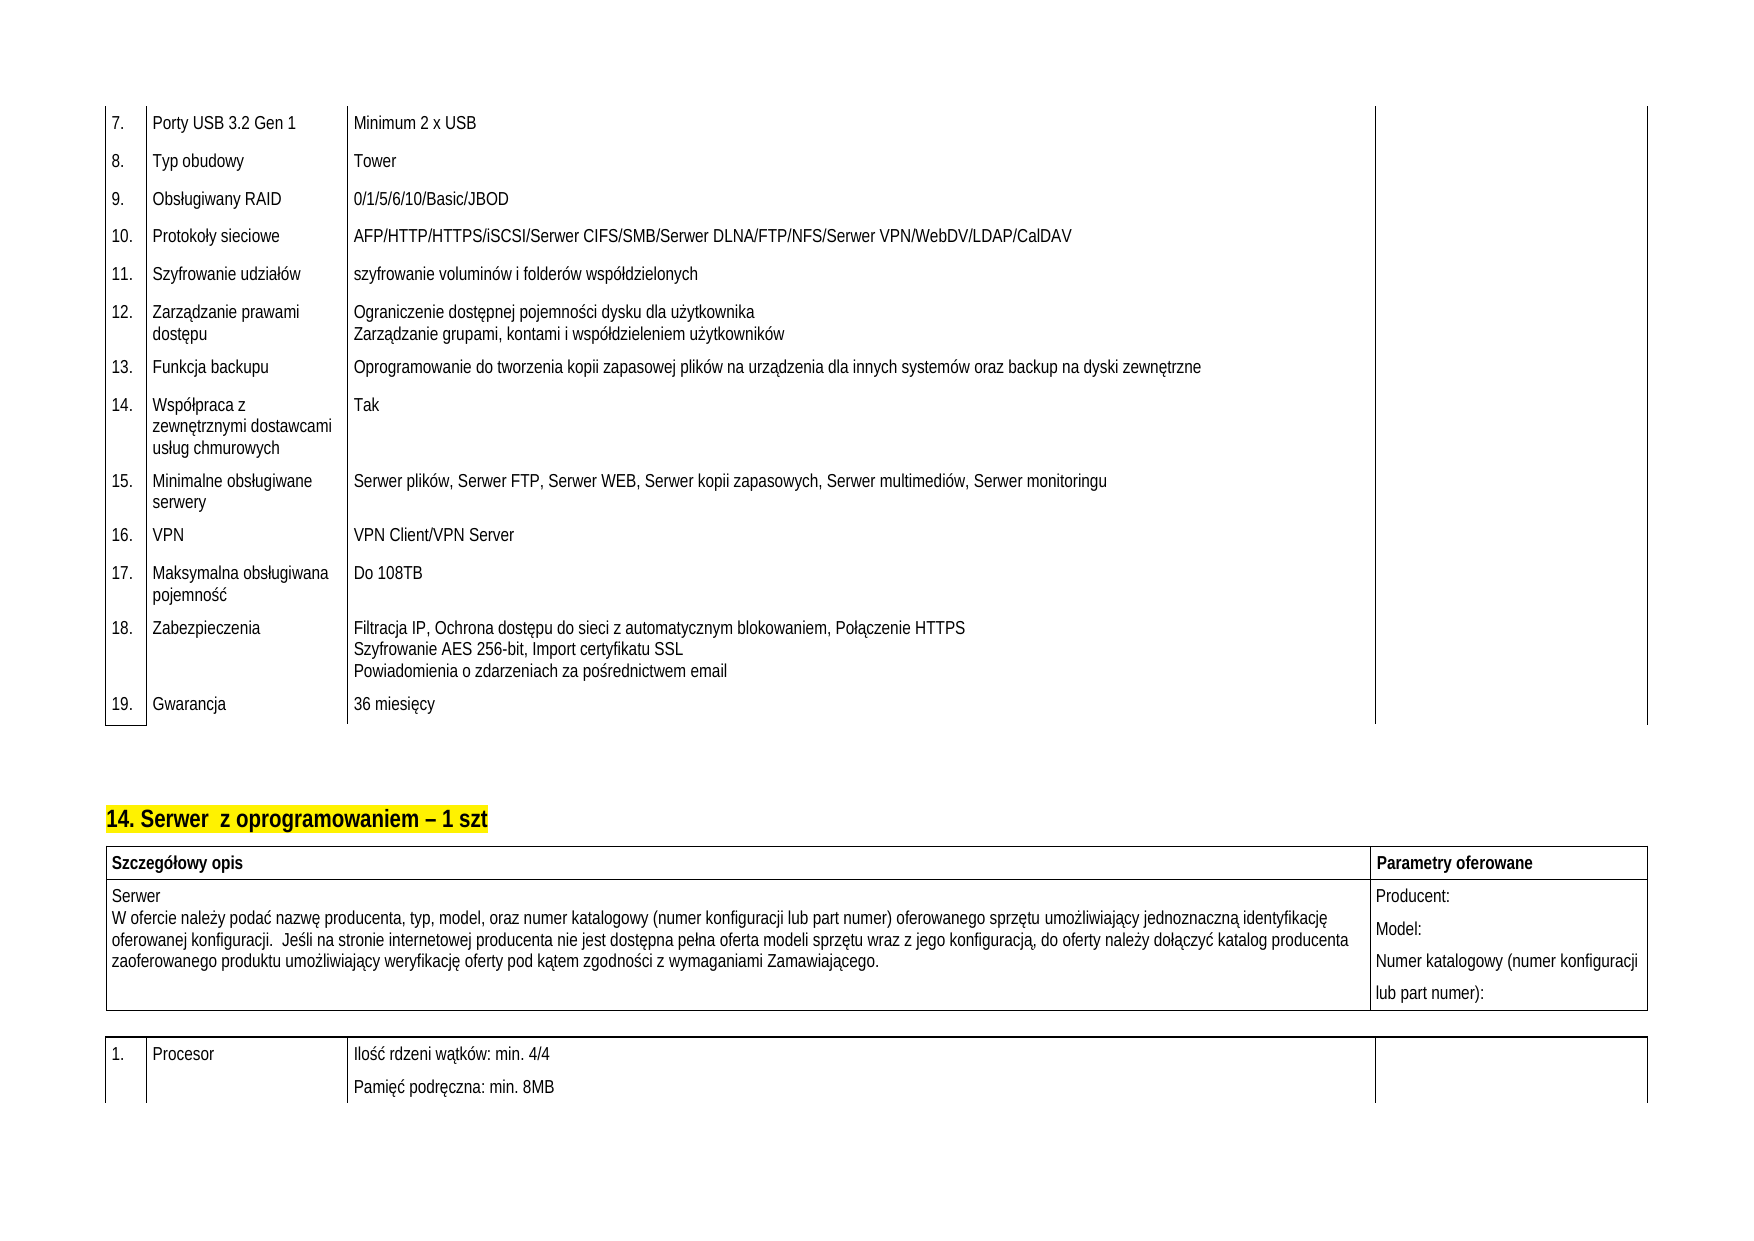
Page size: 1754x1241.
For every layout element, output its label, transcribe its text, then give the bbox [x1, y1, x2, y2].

table_cell Funkcja backupu [147, 350, 347, 388]
table_cell 36 miesięcy [348, 687, 1375, 725]
table_cell Gwarancja [147, 687, 348, 725]
table_header 1. [106, 1038, 146, 1103]
table_cell Serwer W ofercie należy podać nazwę producenta, typ, model, oraz numer katalogowy (numer konfiguracji lub part numer) oferowanego sprzętu umożliwiający jednoznaczną identyfikację oferowanej konfiguracji. Jeśli na stronie internetowej producenta nie jest dostępna pełna oferta modeli sprzętu wraz z jego konfiguracją, do oferty należy dołączyć katalog producenta zaoferowanego produktu umożliwiający weryfikację oferty pod kątem zgodności z wymaganiami Zamawiającego. [107, 880, 1370, 1009]
table_cell Porty USB 3.2 Gen 1 [147, 106, 347, 144]
table_cell 16. [106, 519, 146, 556]
table_cell Ograniczenie dostępnej pojemności dysku dla użytkownika Zarządzanie grupami, kontami i współdzieleniem użytkowników [348, 295, 1375, 350]
table_cell [1376, 388, 1647, 464]
table_cell 18. [106, 611, 146, 687]
table_header [1376, 1038, 1647, 1103]
table_cell 7. [106, 106, 146, 144]
table_cell 19. [106, 687, 146, 725]
table_header Szczegółowy opis [107, 847, 1370, 879]
table_cell [1376, 611, 1647, 687]
table_header Parametry oferowane [1371, 847, 1647, 879]
table_cell Zabezpieczenia [147, 611, 347, 687]
table_cell Minimalne obsługiwane serwery [147, 464, 347, 518]
table_cell [1376, 144, 1647, 182]
table_cell 13. [106, 350, 146, 388]
table_cell 9. [106, 182, 146, 220]
table_cell [1376, 295, 1647, 350]
table_header Procesor [147, 1038, 347, 1103]
list 14. Serwer z oprogramowaniem – 1 szt [106, 804, 1648, 833]
table_header Ilość rdzeni wątków: min. 4/4 Pamięć podręczna: min. 8MB [348, 1038, 1375, 1103]
table_cell 0/1/5/6/10/Basic/JBOD [348, 182, 1375, 220]
table_cell szyfrowanie voluminów i folderów współdzielonych [348, 258, 1375, 295]
table_cell Producent: Model: Numer katalogowy (numer konfiguracji lub part numer): [1371, 880, 1647, 1009]
table_cell 11. [106, 258, 146, 295]
table_cell Współpraca z zewnętrznymi dostawcami usług chmurowych [147, 388, 347, 464]
table_cell Protokoły sieciowe [147, 220, 347, 257]
table_cell VPN [147, 519, 347, 556]
table_cell Serwer plików, Serwer FTP, Serwer WEB, Serwer kopii zapasowych, Serwer multimediów, Serwer monitoringu [348, 464, 1375, 518]
table_cell Oprogramowanie do tworzenia kopii zapasowej plików na urządzenia dla innych systemów oraz backup na dyski zewnętrzne [348, 350, 1375, 388]
table_cell 14. [106, 388, 146, 464]
table_cell 8. [106, 144, 146, 182]
table_cell Szyfrowanie udziałów [147, 258, 347, 295]
table_cell AFP/HTTP/HTTPS/iSCSI/Serwer CIFS/SMB/Serwer DLNA/FTP/NFS/Serwer VPN/WebDV/LDAP/CalDAV [348, 220, 1375, 257]
table_cell [1376, 106, 1647, 144]
table_cell [1376, 182, 1647, 220]
table_cell 17. [106, 556, 146, 611]
table_cell 12. [106, 295, 146, 350]
table_cell [1376, 350, 1647, 388]
table_cell [1376, 464, 1647, 518]
table_cell Minimum 2 x USB [348, 106, 1375, 144]
table_cell Typ obudowy [147, 144, 347, 182]
table_cell 15. [106, 464, 146, 518]
table_cell [1376, 258, 1647, 295]
table_cell VPN Client/VPN Server [348, 519, 1375, 556]
table_cell Obsługiwany RAID [147, 182, 347, 220]
table_cell 10. [106, 220, 146, 257]
table_cell [1376, 519, 1647, 556]
table_cell Tak [348, 388, 1375, 464]
table_cell Do 108TB [348, 556, 1375, 611]
table_cell Tower [348, 144, 1375, 182]
table_cell Maksymalna obsługiwana pojemność [147, 556, 347, 611]
table_cell Zarządzanie prawami dostępu [147, 295, 347, 350]
table_cell [1375, 687, 1647, 725]
table_cell [1376, 220, 1647, 257]
table_cell [1376, 556, 1647, 611]
table_cell Filtracja IP, Ochrona dostępu do sieci z automatycznym blokowaniem, Połączenie HTTPS Szyfrowanie AES 256-bit, Import certyfikatu SSL Powiadomienia o zdarzeniach za pośrednictwem email [348, 611, 1375, 687]
